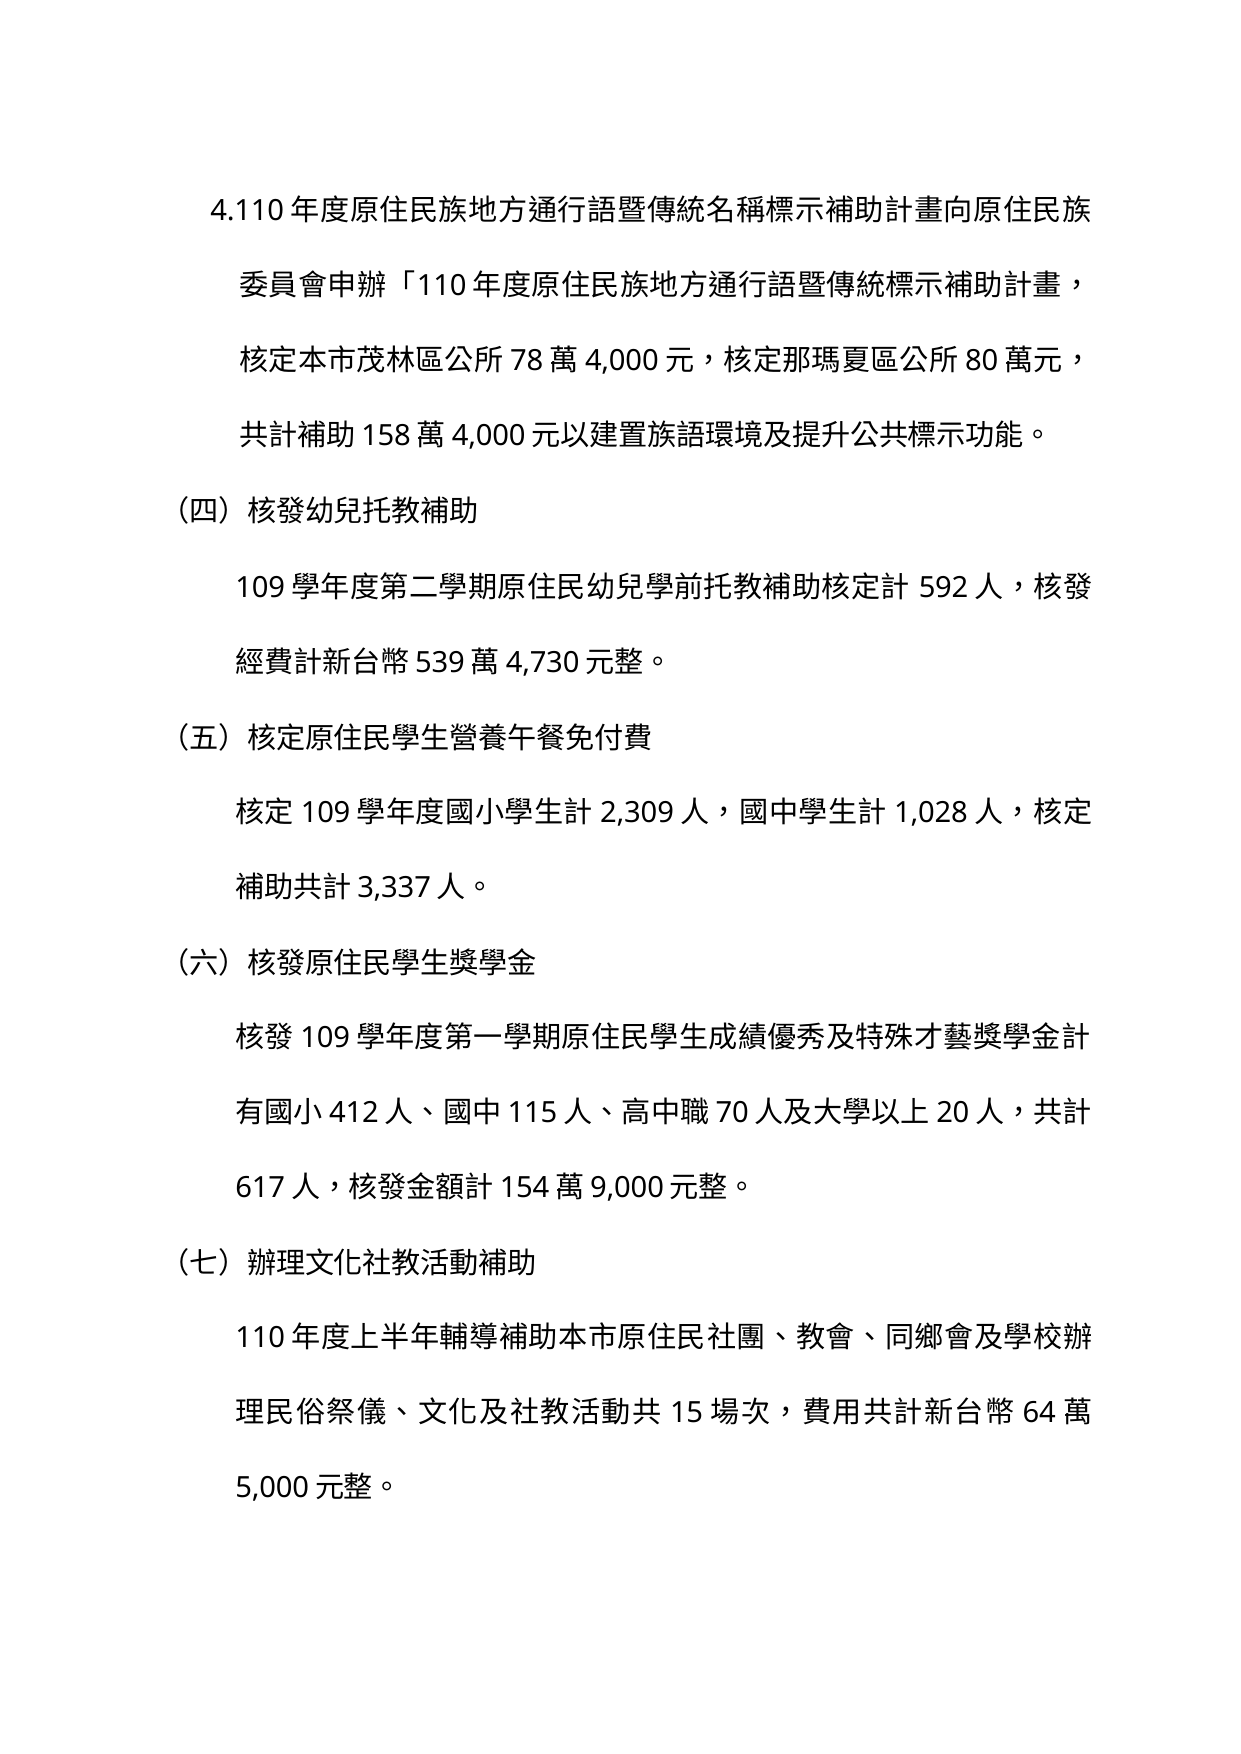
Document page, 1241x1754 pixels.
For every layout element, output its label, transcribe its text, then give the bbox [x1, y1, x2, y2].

text 核發109學年度第一學期原住民學生成績優秀及特殊才藝獎學金計有國小412人、國中115人、高中職70人及大學以上20人，共計617人，核發金額計154萬9,000元整。 [235, 992, 1092, 1217]
text （四）核發幼兒托教補助 [160, 464, 1092, 542]
text 110年度上半年輔導補助本市原住民社團、教會、同鄉會及學校辦理民俗祭儀、文化及社教活動共15場次，費用共計新台幣64萬5,000元整。 [235, 1292, 1092, 1517]
text （七）辦理文化社教活動補助 [160, 1217, 1092, 1292]
text （五）核定原住民學生營養午餐免付費 [160, 692, 1092, 767]
text （六）核發原住民學生獎學金 [160, 917, 1092, 992]
text 109學年度第二學期原住民幼兒學前托教補助核定計592人，核發經費計新台幣539萬4,730元整。 [235, 542, 1092, 692]
text 4.110年度原住民族地方通行語暨傳統名稱標示補助計畫向原住民族委員會申辦「110年度原住民族地方通行語暨傳統標示補助計畫，核定本市茂林區公所78萬4,000元，核定那瑪夏區公所80萬元，共計補助158萬4,000元以建置族語環境及提升公共標示功能。 [210, 164, 1092, 464]
text 核定109學年度國小學生計2,309人，國中學生計1,028人，核定補助共計3,337人。 [235, 767, 1092, 917]
